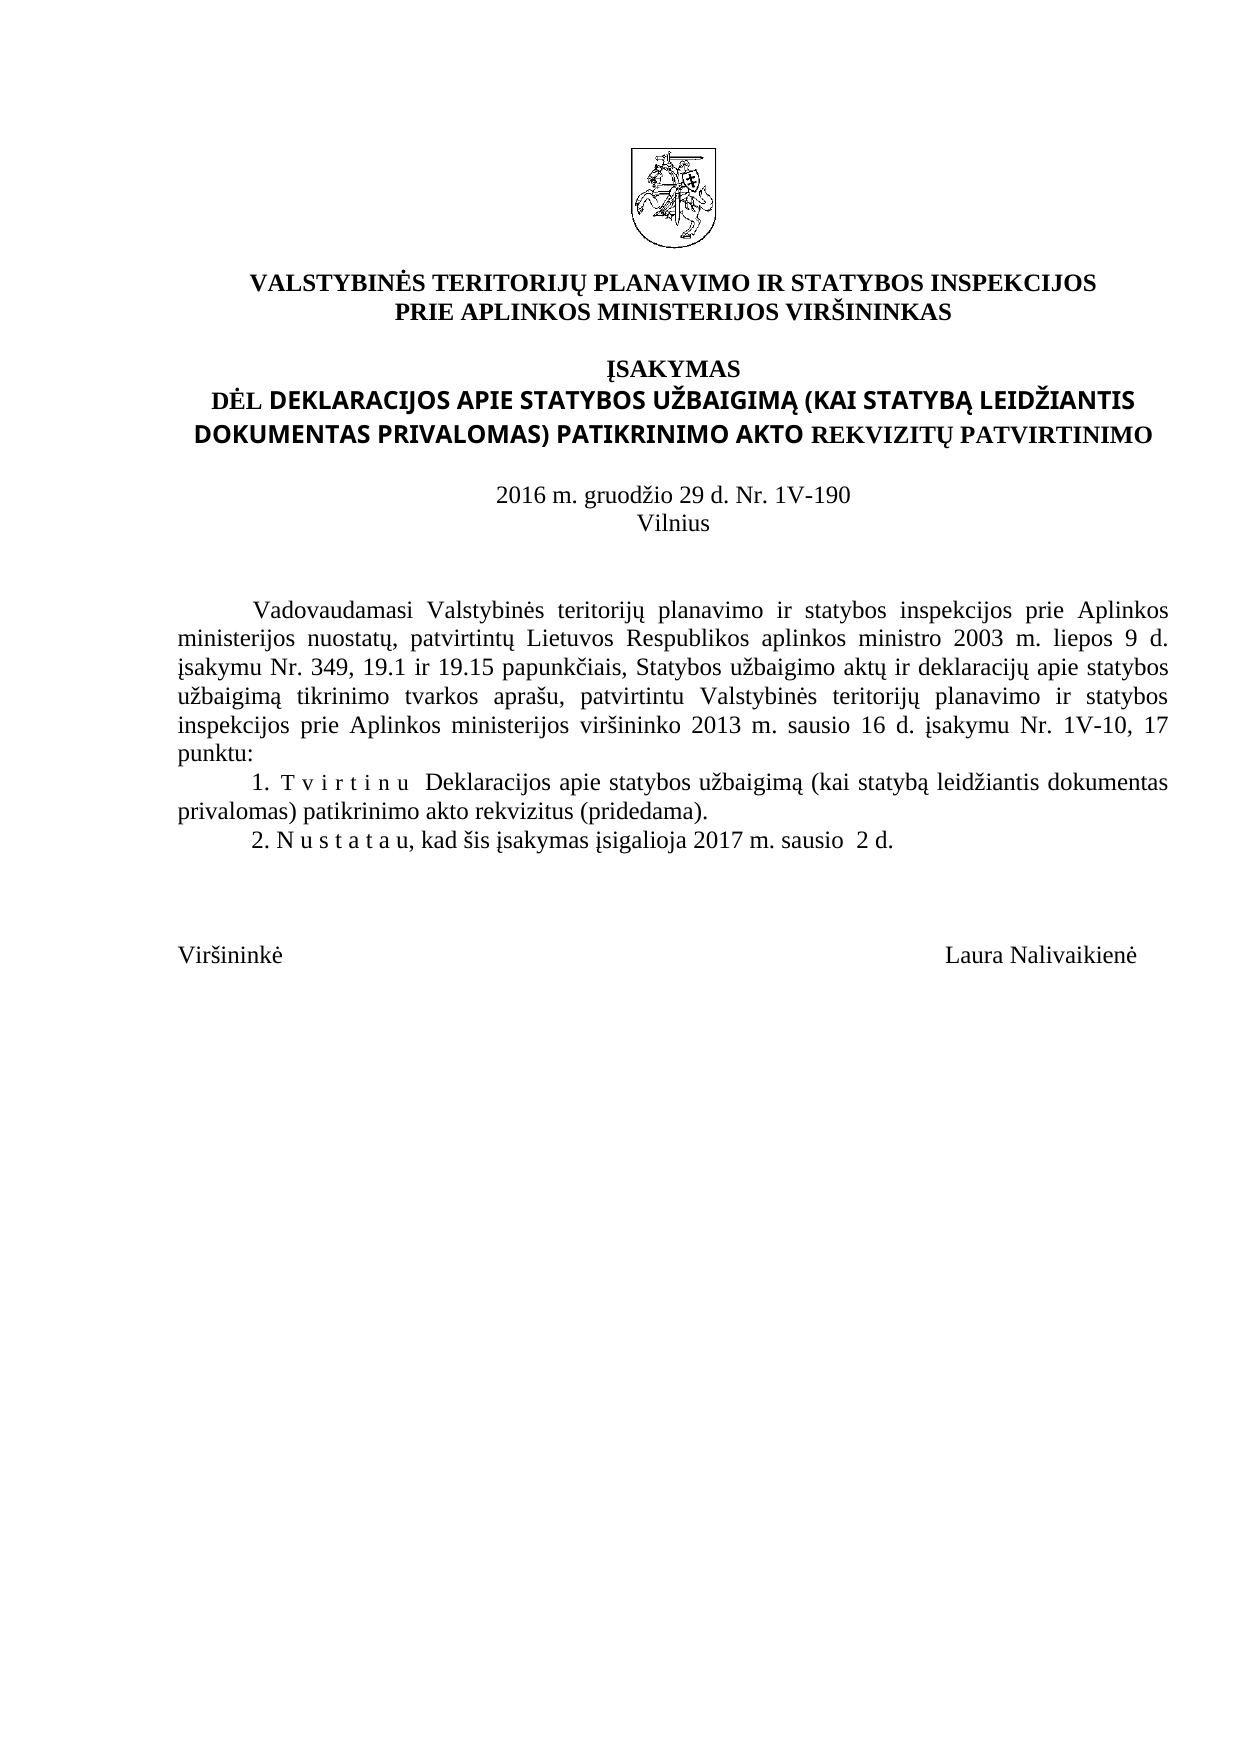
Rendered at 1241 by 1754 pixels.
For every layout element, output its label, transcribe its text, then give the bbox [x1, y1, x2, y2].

text ĮSAKYMAS [177, 354, 1169, 383]
text 2. N u s t a t a u, kad šis įsakymas įsigalioja 2017 m. sausio 2 d. [251, 825, 1169, 853]
text VALSTYBINĖS TERITORIJŲ PLANAVIMO IR STATYBOS INSPEKCIJOS [177, 268, 1169, 297]
text DĖL Deklaracijos apie statybos užbaigimą (kai statybą leidžiantis dokumentas privalomas) patikrinimo aktO REKVIZITŲ PATVIRTINIMO [177, 383, 1169, 451]
text Viršininkė Laura Nalivaikienė [177, 940, 1169, 968]
text PRIE APLINKOS MINISTERIJOS VIRŠININKAS [177, 297, 1169, 325]
text Vadovaudamasi Valstybinės teritorijų planavimo ir statybos inspekcijos prie Aplinkos ministerijos nuostatų, patvirtintų Lietuvos Respublikos aplinkos ministro 2003 m. liepos 9 d. įsakymu Nr. 349, 19.1 ir 19.15 papunkčiais, Statybos užbaigimo aktų ir deklaracijų apie statybos užbaigimą tikrinimo tvarkos aprašu, patvirtintu Valstybinės teritorijų planavimo ir statybos inspekcijos prie Aplinkos ministerijos viršininko 2013 m. sausio 16 d. įsakymu Nr. 1V-10, 17 punktu: [177, 595, 1169, 767]
text 2016 m. gruodžio 29 d. Nr. 1V-190 [177, 480, 1169, 508]
text Vilnius [177, 508, 1169, 537]
text 1. T v i r t i n u Deklaracijos apie statybos užbaigimą (kai statybą leidžiantis dokumentas privalomas) patikrinimo akto rekvizitus (pridedama). [177, 767, 1169, 825]
